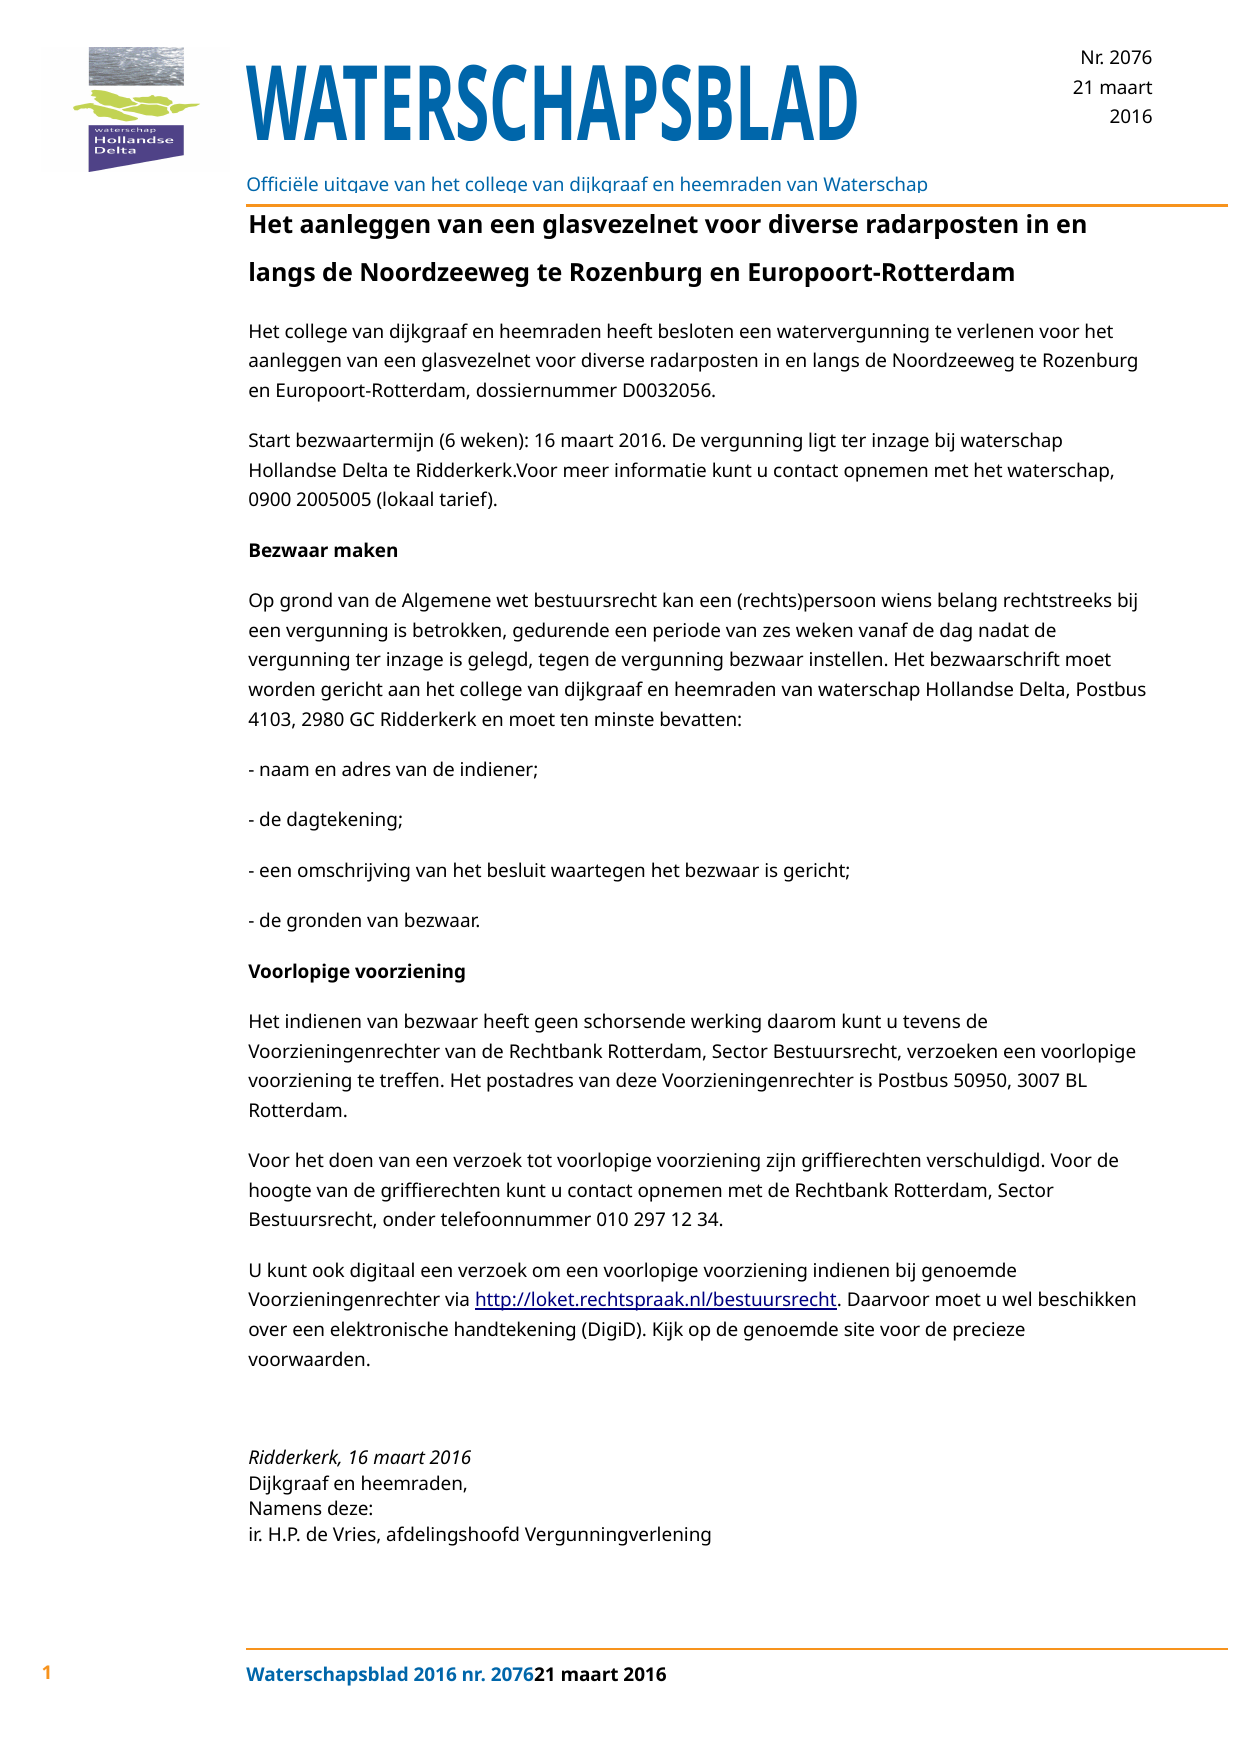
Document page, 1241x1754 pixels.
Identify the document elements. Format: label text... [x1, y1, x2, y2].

text Het college van dijkgraaf en heemraden heeft besloten een watervergunning te verlenen voor het aanleggen van een glasvezelnet voor diverse radarposten in en langs de Noordzeeweg te Rozenburg en Europoort-Rotterdam, dossiernummer D0032056. [248, 318, 1152, 403]
text Het indienen van bezwaar heeft geen schorsende werking daarom kunt u tevens de Voorzieningenrechter van de Rechtbank Rotterdam, Sector Bestuursrecht, verzoeken een voorlopige voorziening te treffen. Het postadres van deze Voorzieningenrechter is Postbus 50950, 3007 BL Rotterdam. [248, 1008, 1152, 1123]
text ir. H.P. de Vries, afdelingshoofd Vergunningverlening [248, 1521, 1152, 1547]
text Bezwaar maken [248, 537, 1152, 563]
text Het aanleggen van een glasvezelnet voor diverse radarposten in en langs de Noordzeeweg te Rozenburg en Europoort-Rotterdam [248, 207, 1152, 288]
text Ridderkerk, 16 maart 2016 [248, 1444, 1152, 1470]
text - een omschrijving van het besluit waartegen het bezwaar is gericht; [248, 857, 1152, 883]
text - de dagtekening; [248, 807, 1152, 832]
text U kunt ook digitaal een verzoek om een voorlopige voorziening indienen bij genoemde Voorzieningenrechter via http://loket.rechtspraak.nl/bestuursrecht. Daarvoor moet u wel beschikken over een elektronische handtekening (DigiD). Kijk op de genoemde site voor de precieze voorwaarden. [248, 1257, 1152, 1372]
text Voorlopige voorziening [248, 958, 1152, 984]
text Start bezwaartermijn (6 weken): 16 maart 2016. De vergunning ligt ter inzage bij waterschap Hollandse Delta te Ridderkerk.Voor meer informatie kunt u contact opnemen met het waterschap, 0900 2005005 (lokaal tarief). [248, 427, 1152, 512]
text Voor het doen van een verzoek tot voorlopige voorziening zijn griffierechten verschuldigd. Voor de hoogte van de griffierechten kunt u contact opnemen met de Rechtbank Rotterdam, Sector Bestuursrecht, onder telefoonnummer 010 297 12 34. [248, 1147, 1152, 1232]
picture [41, 47, 231, 172]
text Namens deze: [248, 1496, 1152, 1521]
text Op grond van de Algemene wet bestuursrecht kan een (rechts)persoon wiens belang rechtstreeks bij een vergunning is betrokken, gedurende een periode van zes weken vanaf de dag nadat de vergunning ter inzage is gelegd, tegen de vergunning bezwaar instellen. Het bezwaarschrift moet worden gericht aan het college van dijkgraaf en heemraden van waterschap Hollandse Delta, Postbus 4103, 2980 GC Ridderkerk en moet ten minste bevatten: [248, 587, 1152, 732]
text - naam en adres van de indiener; [248, 756, 1152, 782]
text - de gronden van bezwaar. [248, 907, 1152, 933]
text Dijkgraaf en heemraden, [248, 1470, 1152, 1496]
